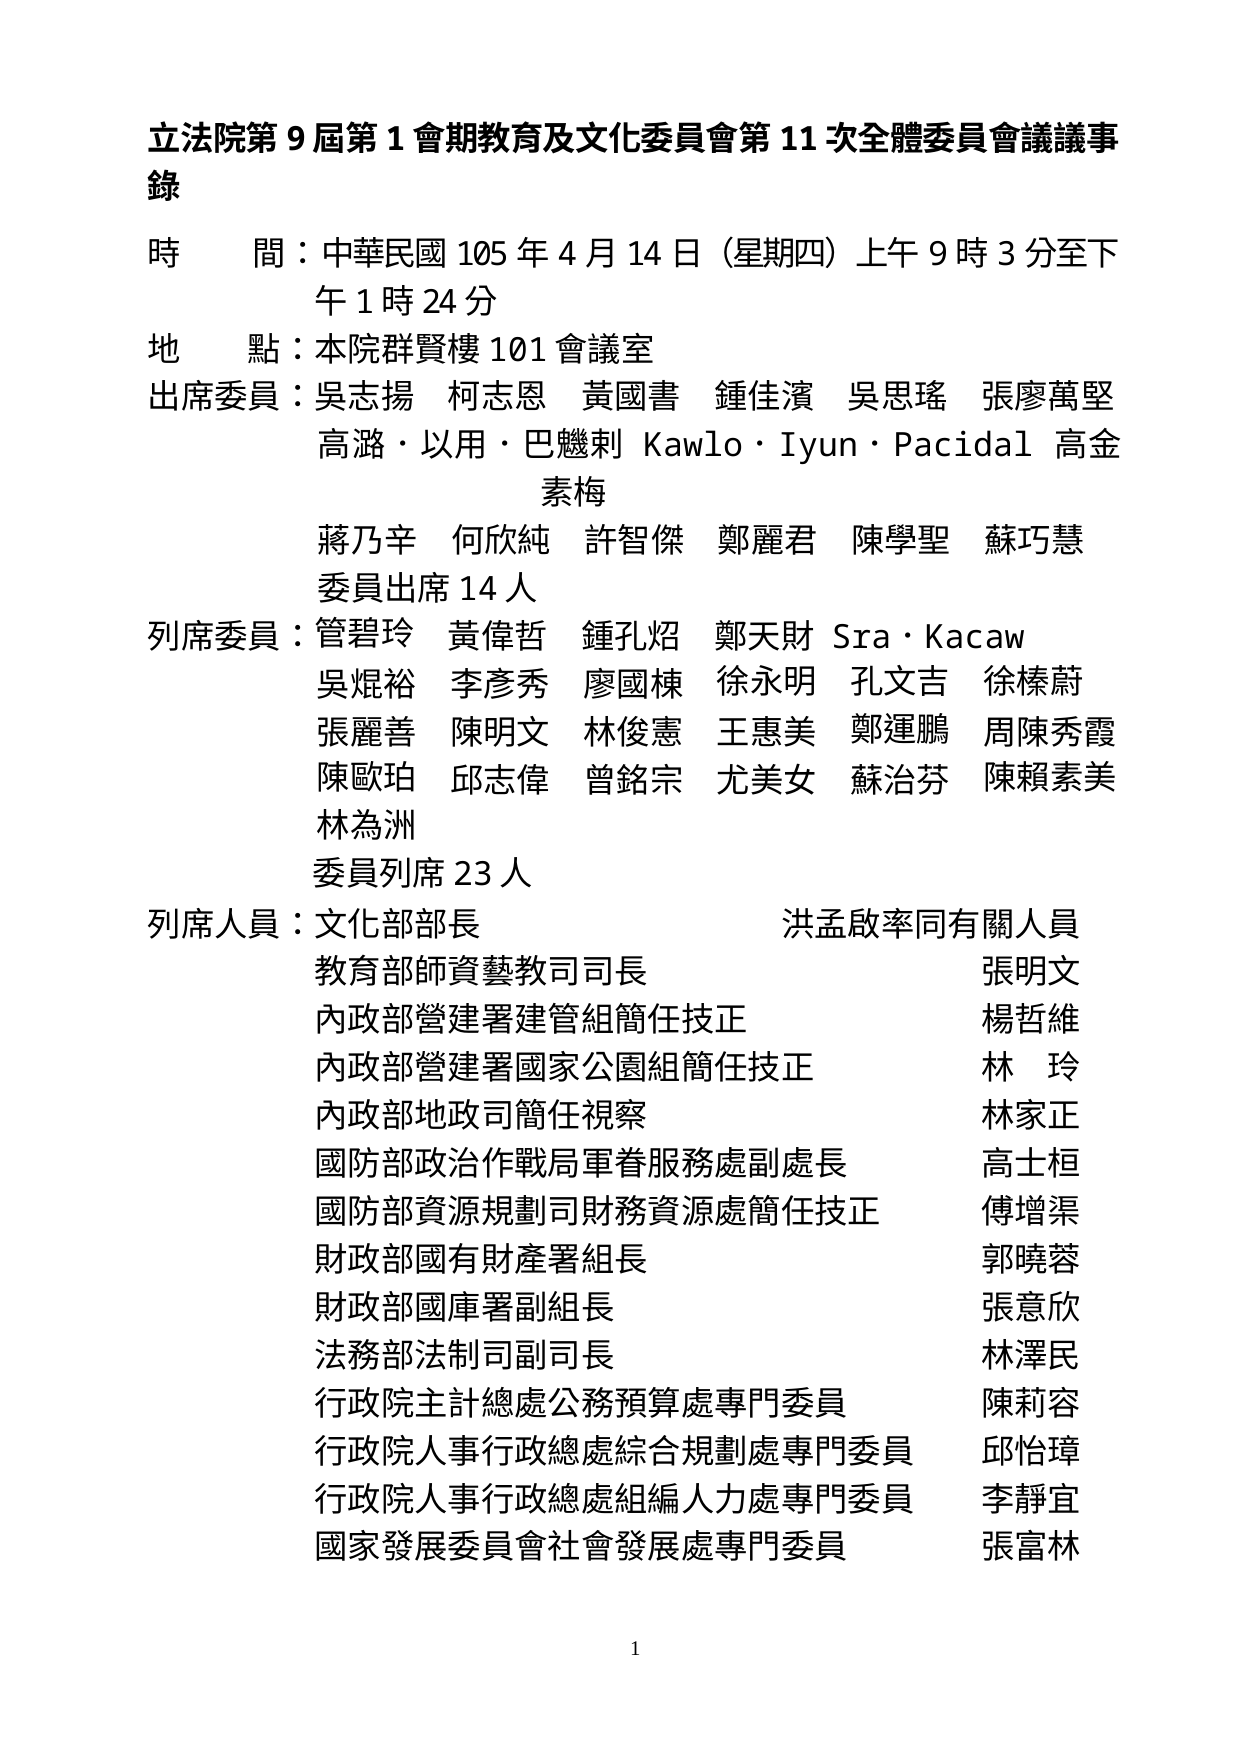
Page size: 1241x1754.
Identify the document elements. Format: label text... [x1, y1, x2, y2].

text 國防部資源規劃司財務資源處簡任技正 傅增渠 [148, 1185, 1120, 1233]
text 內政部營建署建管組簡任技正 楊哲維 [148, 993, 1120, 1041]
text 行政院人事行政總處組編人力處專門委員 李靜宜 [148, 1473, 1120, 1521]
text 教育部師資藝教司司長 張明文 [148, 946, 1120, 993]
text 財政部國有財產署組長 郭曉蓉 [148, 1233, 1120, 1281]
text 列席委員：管碧玲 黃偉哲 鍾孔炤 鄭天財 Sra．Kacaw [148, 610, 1120, 658]
text 吳焜裕 李彥秀 廖國棟 徐永明 孔文吉 徐榛蔚 [316, 658, 1122, 706]
text 高潞．以用．巴魕剌 Kawlo．Iyun．Pacidal 高金素梅 [318, 418, 1122, 514]
text 陳歐珀 邱志偉 曾銘宗 尤美女 蘇治芬 陳賴素美 [316, 754, 1122, 802]
text 內政部地政司簡任視察 林家正 [148, 1089, 1120, 1137]
text 法務部法制司副司長 林澤民 [148, 1329, 1120, 1377]
text 列席人員：文化部部長 洪孟啟率同有關人員 [148, 898, 1120, 946]
text 國防部政治作戰局軍眷服務處副處長 高士桓 [148, 1137, 1120, 1185]
text 出席委員：吳志揚 柯志恩 黃國書 鍾佳濱 吳思瑤 張廖萬堅 [148, 371, 1122, 418]
text 委員出席14人 [318, 562, 1122, 610]
text 內政部營建署國家公園組簡任技正 林 玲 [148, 1041, 1120, 1089]
text 國家發展委員會社會發展處專門委員 張富林 [148, 1521, 1120, 1568]
text 地 點：本院群賢樓101會議室 [148, 323, 1120, 371]
text 財政部國庫署副組長 張意欣 [148, 1281, 1120, 1329]
text 立法院第9屆第1會期教育及文化委員會第11次全體委員會議議事錄 [148, 112, 1120, 208]
text 林為洲 [316, 802, 1122, 850]
text 行政院主計總處公務預算處專門委員 陳莉容 [148, 1377, 1120, 1425]
text 張麗善 陳明文 林俊憲 王惠美 鄭運鵬 周陳秀霞 [316, 706, 1122, 754]
text 行政院人事行政總處綜合規劃處專門委員 邱怡璋 [148, 1425, 1120, 1473]
text 時 間：中華民國105年4月14日（星期四）上午9時3分至下午1時24分 [148, 227, 1120, 323]
text 委員列席23人 [313, 850, 1120, 898]
text 蔣乃辛 何欣純 許智傑 鄭麗君 陳學聖 蘇巧慧 [318, 514, 1122, 562]
